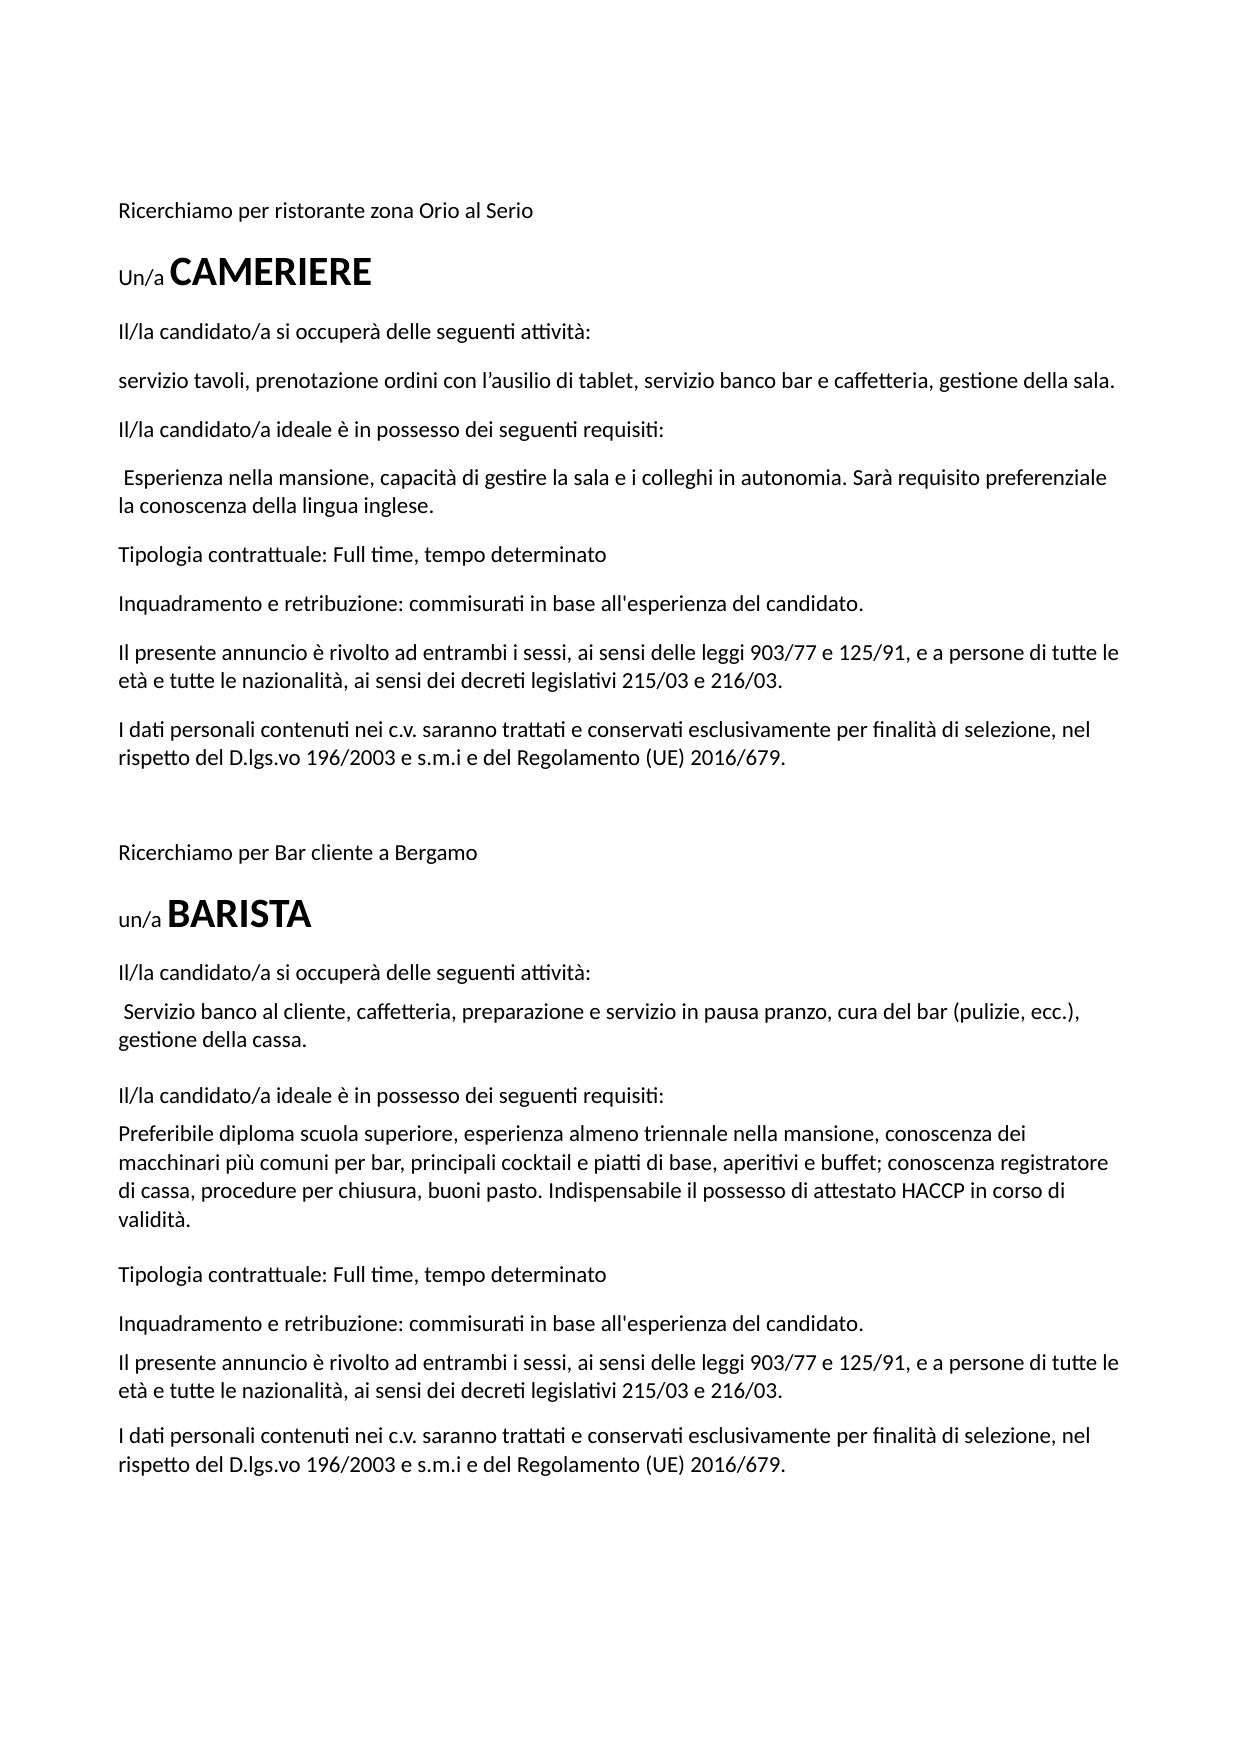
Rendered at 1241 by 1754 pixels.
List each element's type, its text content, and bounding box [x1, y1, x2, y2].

text I dati personali contenuti nei c.v. saranno trattati e conservati esclusivamente per finalità di selezione, nel rispetto del D.lgs.vo 196/2003 e s.m.i e del Regolamento (UE) 2016/679. [118, 1422, 1122, 1478]
text Il/la candidato/a si occuperà delle seguenti attività: [118, 317, 1122, 345]
text Esperienza nella mansione, capacità di gestire la sala e i colleghi in autonomia. Sarà requisito preferenziale la conoscenza della lingua inglese. [118, 463, 1122, 519]
text Tipologia contrattuale: Full time, tempo determinato [118, 1261, 1122, 1289]
text Il/la candidato/a ideale è in possesso dei seguenti requisiti: [118, 415, 1122, 443]
text Il/la candidato/a ideale è in possesso dei seguenti requisiti: [118, 1081, 1122, 1109]
text Il/la candidato/a si occuperà delle seguenti attività: [118, 958, 1122, 986]
text I dati personali contenuti nei c.v. saranno trattati e conservati esclusivamente per finalità di selezione, nel rispetto del D.lgs.vo 196/2003 e s.m.i e del Regolamento (UE) 2016/679. [118, 715, 1122, 771]
text Tipologia contrattuale: Full time, tempo determinato [118, 540, 1122, 568]
text Servizio banco al cliente, caffetteria, preparazione e servizio in pausa pranzo, cura del bar (pulizie, ecc.), gestione della cassa. [118, 997, 1122, 1053]
text Inquadramento e retribuzione: commisurati in base all'esperienza del candidato. [118, 1309, 1122, 1337]
text Il presente annuncio è rivolto ad entrambi i sessi, ai sensi delle leggi 903/77 e 125/91, e a persone di tutte le età e tutte le nazionalità, ai sensi dei decreti legislativi 215/03 e 216/03. [118, 1348, 1122, 1404]
text Il presente annuncio è rivolto ad entrambi i sessi, ai sensi delle leggi 903/77 e 125/91, e a persone di tutte le età e tutte le nazionalità, ai sensi dei decreti legislativi 215/03 e 216/03. [118, 638, 1122, 694]
text Ricerchiamo per Bar cliente a Bergamo [118, 838, 1122, 866]
text Ricerchiamo per ristorante zona Orio al Serio [118, 196, 1122, 224]
text un/a BARISTA [118, 887, 1122, 937]
text Inquadramento e retribuzione: commisurati in base all'esperienza del candidato. [118, 589, 1122, 617]
text servizio tavoli, prenotazione ordini con l’ausilio di tablet, servizio banco bar e caffetteria, gestione della sala. [118, 366, 1122, 394]
text Un/a CAMERIERE [118, 245, 1122, 296]
text Preferibile diploma scuola superiore, esperienza almeno triennale nella mansione, conoscenza dei macchinari più comuni per bar, principali cocktail e piatti di base, aperitivi e buffet; conoscenza registratore di cassa, procedure per chiusura, buoni pasto. Indispensabile il possesso di attestato HACCP in corso di validità. [118, 1119, 1122, 1233]
